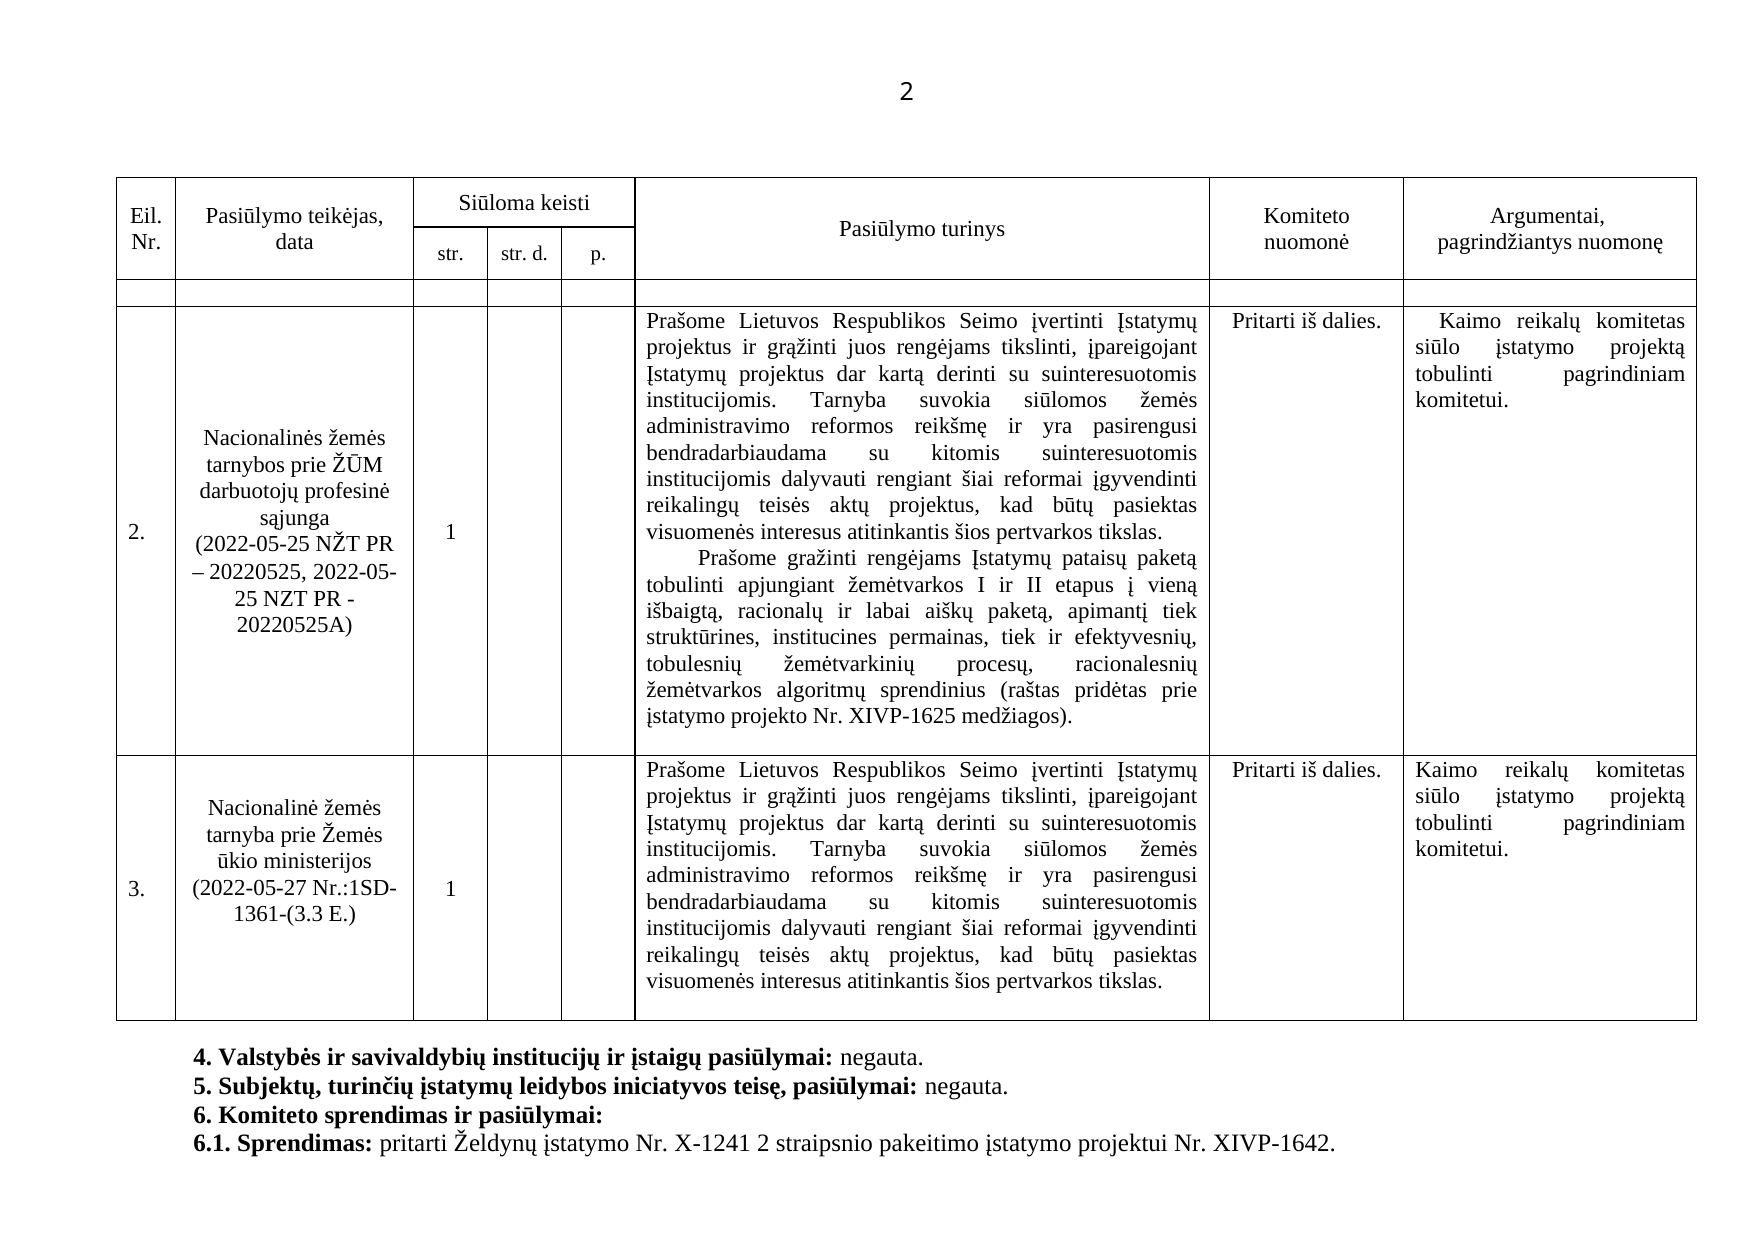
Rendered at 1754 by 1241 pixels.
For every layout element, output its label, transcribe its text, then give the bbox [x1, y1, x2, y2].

table_cell p. [562, 228, 634, 279]
table_cell 1 [414, 307, 487, 755]
table_header Pasiūlymo teikėjas, data [176, 178, 413, 279]
table_cell [1210, 280, 1403, 306]
text 6. Komiteto sprendimas ir pasiūlymai: [118, 1100, 1695, 1128]
table_header Komiteto nuomonė [1210, 178, 1403, 279]
table_header Eil. Nr. [117, 178, 175, 279]
table_cell 3. [117, 756, 175, 1020]
table_cell [562, 756, 634, 1020]
table_header Siūloma keisti [414, 178, 634, 226]
table_cell Nacionalinės žemės tarnybos prie ŽŪM darbuotojų profesinė sąjunga (2022-05-25 NŽT PR – 20220525, 2022-05-25 NZT PR - 20220525A) [176, 307, 413, 755]
table_cell Prašome Lietuvos Respublikos Seimo įvertinti Įstatymų projektus ir grąžinti juos rengėjams tikslinti, įpareigojant Įstatymų projektus dar kartą derinti su suinteresuotomis institucijomis. Tarnyba suvokia siūlomos žemės administravimo reformos reikšmę ir yra pasirengusi bendradarbiaudama su kitomis suinteresuotomis institucijomis dalyvauti rengiant šiai reformai įgyvendinti reikalingų teisės aktų projektus, kad būtų pasiektas visuomenės interesus atitinkantis šios pertvarkos tikslas. Prašome gražinti rengėjams Įstatymų pataisų paketą tobulinti apjungiant žemėtvarkos I ir II etapus į vieną išbaigtą, racionalų ir labai aiškų paketą, apimantį tiek struktūrines, institucines permainas, tiek ir efektyvesnių, tobulesnių žemėtvarkinių procesų, racionalesnių žemėtvarkos algoritmų sprendinius (raštas pridėtas prie įstatymo projekto Nr. XIVP-1625 medžiagos). [636, 307, 1209, 755]
table_cell [117, 280, 175, 306]
table_cell [414, 280, 487, 306]
table_cell Kaimo reikalų komitetas siūlo įstatymo projektą tobulinti pagrindiniam komitetui. [1404, 307, 1696, 755]
table_cell [176, 280, 413, 306]
table_cell [562, 307, 634, 755]
table_cell 2. [117, 307, 175, 755]
table_cell [488, 280, 561, 306]
text 6.1. Sprendimas: pritarti Želdynų įstatymo Nr. X-1241 2 straipsnio pakeitimo įstatymo projektui Nr. XIVP-1642. [118, 1128, 1695, 1157]
table_cell Pritarti iš dalies. [1210, 756, 1403, 1020]
table_cell Prašome Lietuvos Respublikos Seimo įvertinti Įstatymų projektus ir grąžinti juos rengėjams tikslinti, įpareigojant Įstatymų projektus dar kartą derinti su suinteresuotomis institucijomis. Tarnyba suvokia siūlomos žemės administravimo reformos reikšmę ir yra pasirengusi bendradarbiaudama su kitomis suinteresuotomis institucijomis dalyvauti rengiant šiai reformai įgyvendinti reikalingų teisės aktų projektus, kad būtų pasiektas visuomenės interesus atitinkantis šios pertvarkos tikslas. [636, 756, 1209, 1020]
table_cell [1404, 280, 1696, 306]
table_header Pasiūlymo turinys [636, 178, 1209, 279]
table_header Argumentai, pagrindžiantys nuomonę [1404, 178, 1696, 279]
table_cell [636, 280, 1209, 306]
table_cell str. [414, 228, 487, 279]
table_cell [488, 756, 561, 1020]
table_cell Nacionalinė žemės tarnyba prie Žemės ūkio ministerijos (2022-05-27 Nr.:1SD-1361-(3.3 E.) [176, 756, 413, 1020]
table_cell Pritarti iš dalies. [1210, 307, 1403, 755]
table_cell 1 [414, 756, 487, 1020]
subtitle 4. Valstybės ir savivaldybių institucijų ir įstaigų pasiūlymai: negauta. [118, 1042, 1695, 1071]
table_cell [562, 280, 634, 306]
table_cell Kaimo reikalų komitetas siūlo įstatymo projektą tobulinti pagrindiniam komitetui. [1404, 756, 1696, 1020]
subtitle 5. Subjektų, turinčių įstatymų leidybos iniciatyvos teisę, pasiūlymai: negauta. [118, 1071, 1695, 1100]
table_cell [488, 307, 561, 755]
table_cell str. d. [488, 228, 561, 279]
